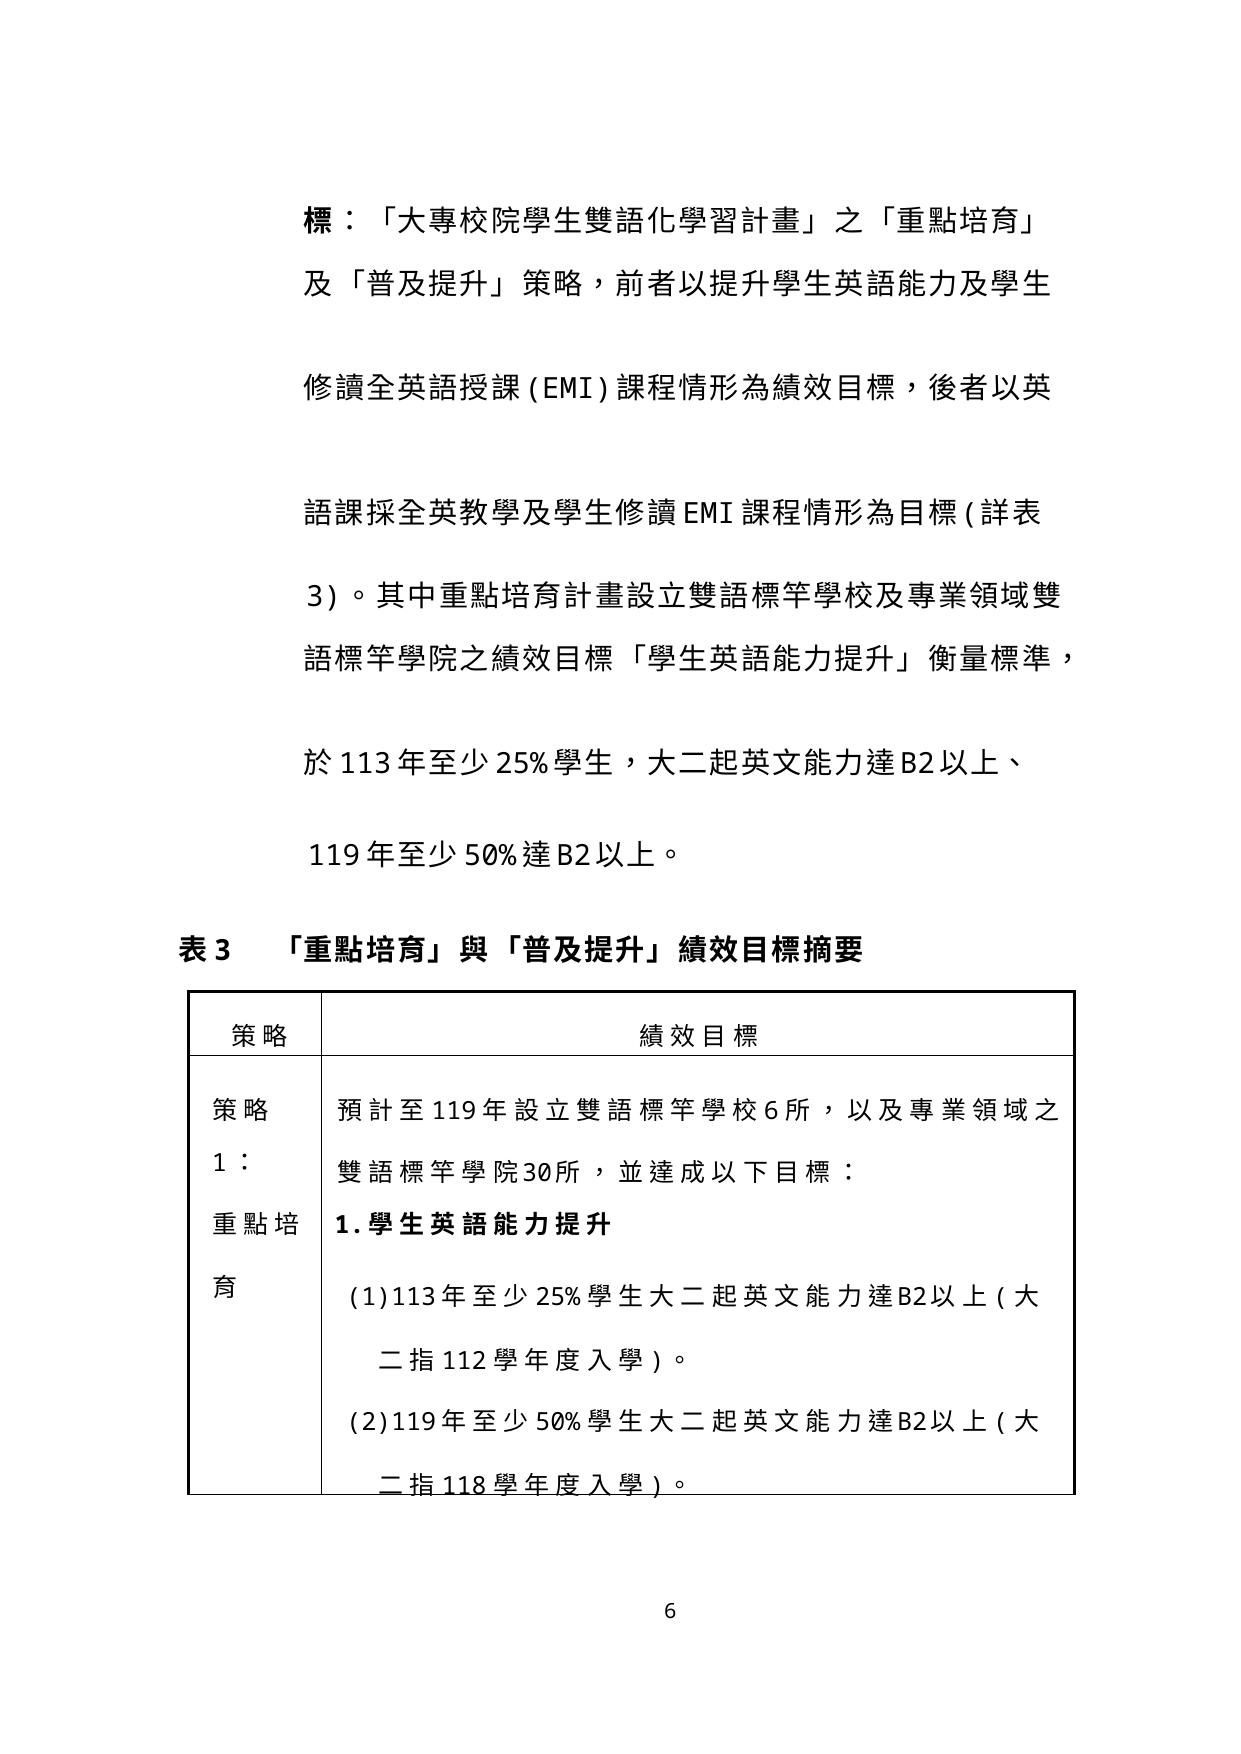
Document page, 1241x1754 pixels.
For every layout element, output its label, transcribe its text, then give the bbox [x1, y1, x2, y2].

text 表3 「重點培育」與「普及提升」績效目標摘要 [177, 865, 1063, 990]
text 1.重點培育雙語標竿學校及學院以提升學生英語能力為目標：「大專校院學生雙語化學習計畫」之「重點培育」及「普及提升」策略，前者以提升學生英語能力及學生修讀全英語授課(EMI)課程情形為績效目標，後者以英語課採全英教學及學生修讀EMI課程情形為目標(詳表3)。其中重點培育計畫設立雙語標竿學校及專業領域雙語標竿學院之績效目標「學生英語能力提升」衡量標準，於113年至少25%學生，大二起英文能力達B2以上、119年至少50%達B2以上。 [266, 177, 1063, 865]
table_cell 預計至119年設立雙語標竿學校6所，以及專業領域之雙語標竿學院30所，並達成以下目標： 1.學生英語能力提升 (1)113年至少25%學生大二起英文能力達B2以上(大二指112學年度入學)。 (2)119年至少50%學生大二起英文能力達B2以上(大二指118學年度入學)。 [322, 1056, 1073, 1494]
table_header 績效目標 [322, 993, 1073, 1055]
table_header 策略 [190, 993, 321, 1055]
table_cell 策略1： 重點培育 [190, 1056, 321, 1494]
